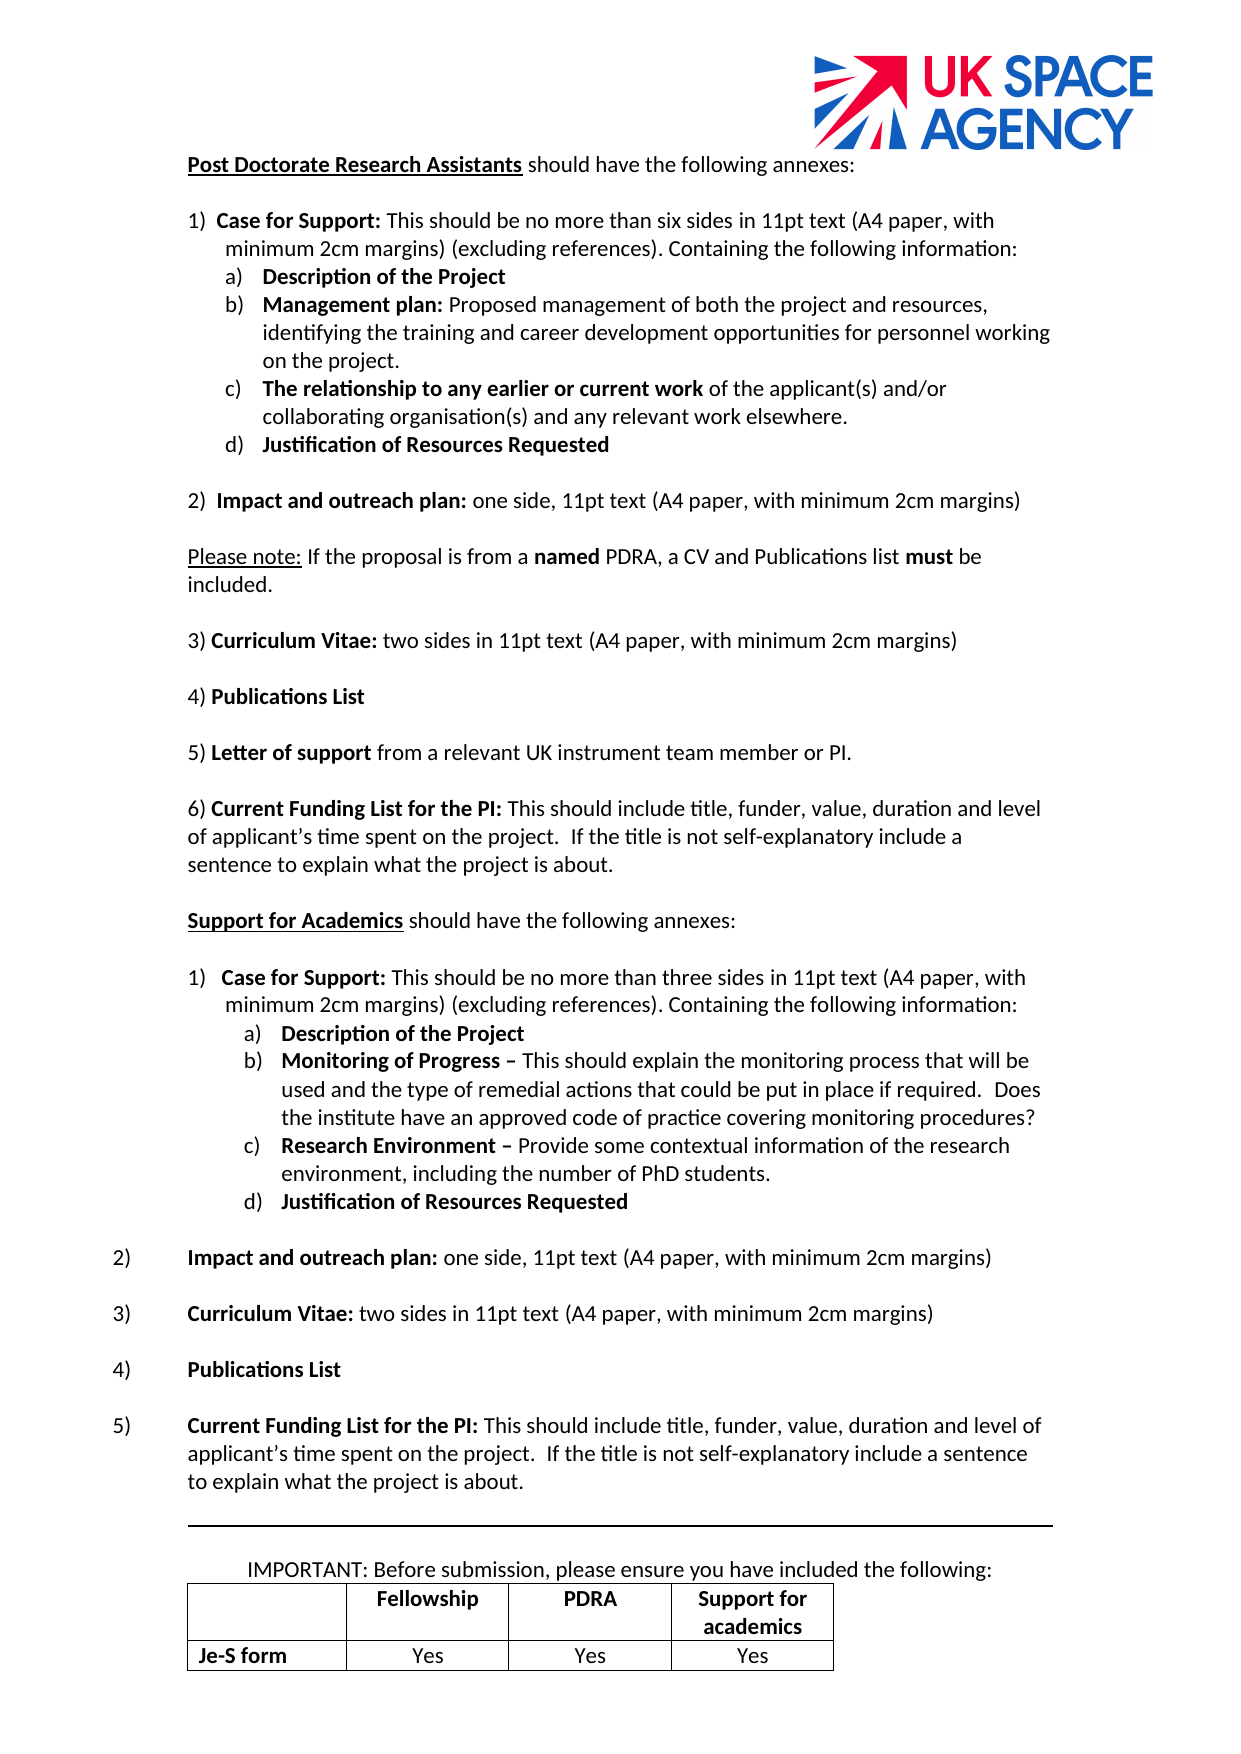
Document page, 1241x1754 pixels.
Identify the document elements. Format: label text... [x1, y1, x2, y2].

text 6) Current Funding List for the PI: This should include title, funder, value, duration and level of applicant’s time spent on the project. If the title is not self-explanatory include a sentence to explain what the project is about. [187, 794, 1053, 878]
table_cell Yes [347, 1641, 508, 1670]
table_header PDRA [509, 1584, 671, 1640]
text 5) Letter of support from a relevant UK instrument team member or PI. [187, 738, 1053, 794]
text 2) Impact and outreach plan: one side, 11pt text (A4 paper, with minimum 2cm margins) [187, 486, 1053, 514]
list Justification of Resources Requested [225, 430, 1053, 458]
list Monitoring of Progress – This should explain the monitoring process that will be used and the type of remedial actions that could be put in place if required. Does the institute have an approved code of practice covering monitoring procedures? [244, 1047, 1053, 1131]
text 4) Publications List [187, 682, 1053, 738]
list The relationship to any earlier or current work of the applicant(s) and/or collaborating organisation(s) and any relevant work elsewhere. [225, 374, 1053, 430]
list Management plan: Proposed management of both the project and resources, identifying the training and career development opportunities for personnel working on the project. [225, 290, 1053, 374]
list Justification of Resources Requested [244, 1187, 1053, 1215]
list Impact and outreach plan: one side, 11pt text (A4 paper, with minimum 2cm margins) [112, 1243, 1053, 1271]
text Support for Academics should have the following annexes: [187, 907, 1053, 934]
list Research Environment – Provide some contextual information of the research environment, including the number of PhD students. [244, 1131, 1053, 1187]
list Publications List [112, 1355, 1053, 1411]
text 1) Case for Support: This should be no more than three sides in 11pt text (A4 paper, with minimum 2cm margins) (excluding references). Containing the following information: [187, 963, 1053, 1019]
text 3) Curriculum Vitae: two sides in 11pt text (A4 paper, with minimum 2cm margins) [187, 626, 1053, 682]
table_header Support for academics [672, 1584, 833, 1640]
list Curriculum Vitae: two sides in 11pt text (A4 paper, with minimum 2cm margins) [112, 1299, 1053, 1327]
table_header Fellowship [347, 1584, 508, 1640]
list Description of the Project [225, 262, 1053, 290]
table_cell Je-S form [188, 1641, 346, 1670]
table_cell Yes [672, 1641, 833, 1670]
list Current Funding List for the PI: This should include title, funder, value, duration and level of applicant’s time spent on the project. If the title is not self-explanatory include a sentence to explain what the project is about. [112, 1411, 1053, 1495]
text Please note: If the proposal is from a named PDRA, a CV and Publications list must be included. [187, 542, 1053, 598]
list Description of the Project [244, 1019, 1053, 1047]
table_cell Yes [509, 1641, 671, 1670]
text 1) Case for Support: This should be no more than six sides in 11pt text (A4 paper, with minimum 2cm margins) (excluding references). Containing the following information: [187, 206, 1053, 262]
text Post Doctorate Research Assistants should have the following annexes: [187, 150, 1053, 178]
text IMPORTANT: Before submission, please ensure you have included the following: [187, 1555, 1053, 1583]
table_header [188, 1584, 346, 1640]
